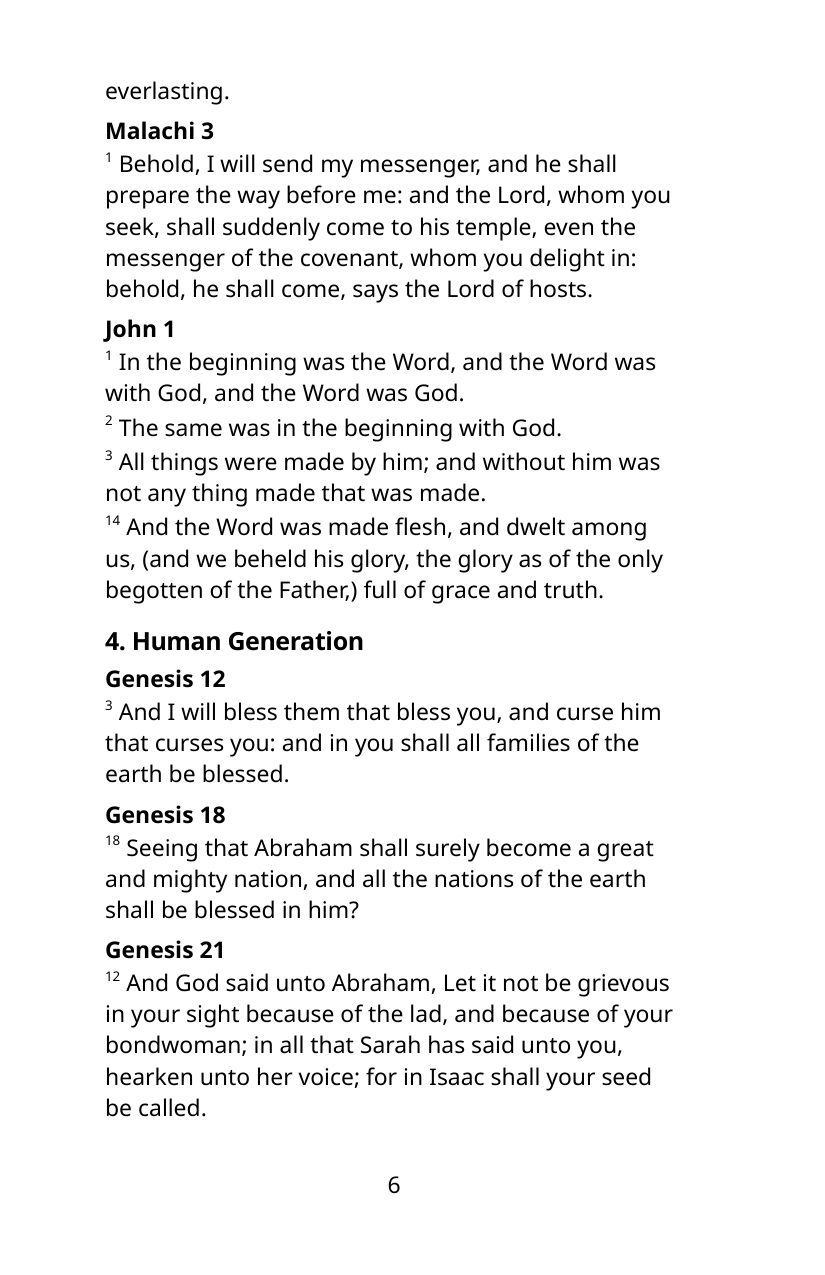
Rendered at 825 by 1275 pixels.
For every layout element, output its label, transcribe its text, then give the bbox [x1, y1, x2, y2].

text everlasting. [105, 75, 682, 106]
text 3 All things were made by him; and without him was not any thing made that was made. [105, 446, 682, 508]
text Genesis 12 [105, 663, 712, 694]
text 1 In the beginning was the Word, and the Word was with God, and the Word was God. [105, 346, 682, 408]
text Genesis 18 [105, 799, 712, 830]
text 18 Seeing that Abraham shall surely become a great and mighty nation, and all the nations of the earth shall be blessed in him? [105, 831, 682, 925]
text Genesis 21 [105, 934, 712, 966]
subtitle 4. Human Generation [105, 623, 712, 657]
text 14 And the Word was made flesh, and dwelt among us, (and we beheld his glory, the glory as of the only begotten of the Father,) full of grace and truth. [105, 511, 682, 605]
text 12 And God said unto Abraham, Let it not be grievous in your sight because of the lad, and because of your bondwoman; in all that Sarah has said unto you, hearken unto her voice; for in Isaac shall your seed be called. [105, 967, 682, 1123]
text Malachi 3 [105, 115, 712, 147]
text John 1 [105, 313, 712, 344]
text 3 And I will bless them that bless you, and curse him that curses you: and in you shall all families of the earth be blessed. [105, 696, 682, 790]
text 1 Behold, I will send my messenger, and he shall prepare the way before me: and the Lord, whom you seek, shall suddenly come to his temple, even the messenger of the covenant, whom you delight in: behold, he shall come, says the Lord of hosts. [105, 148, 682, 304]
text 2 The same was in the beginning with God. [105, 412, 682, 443]
